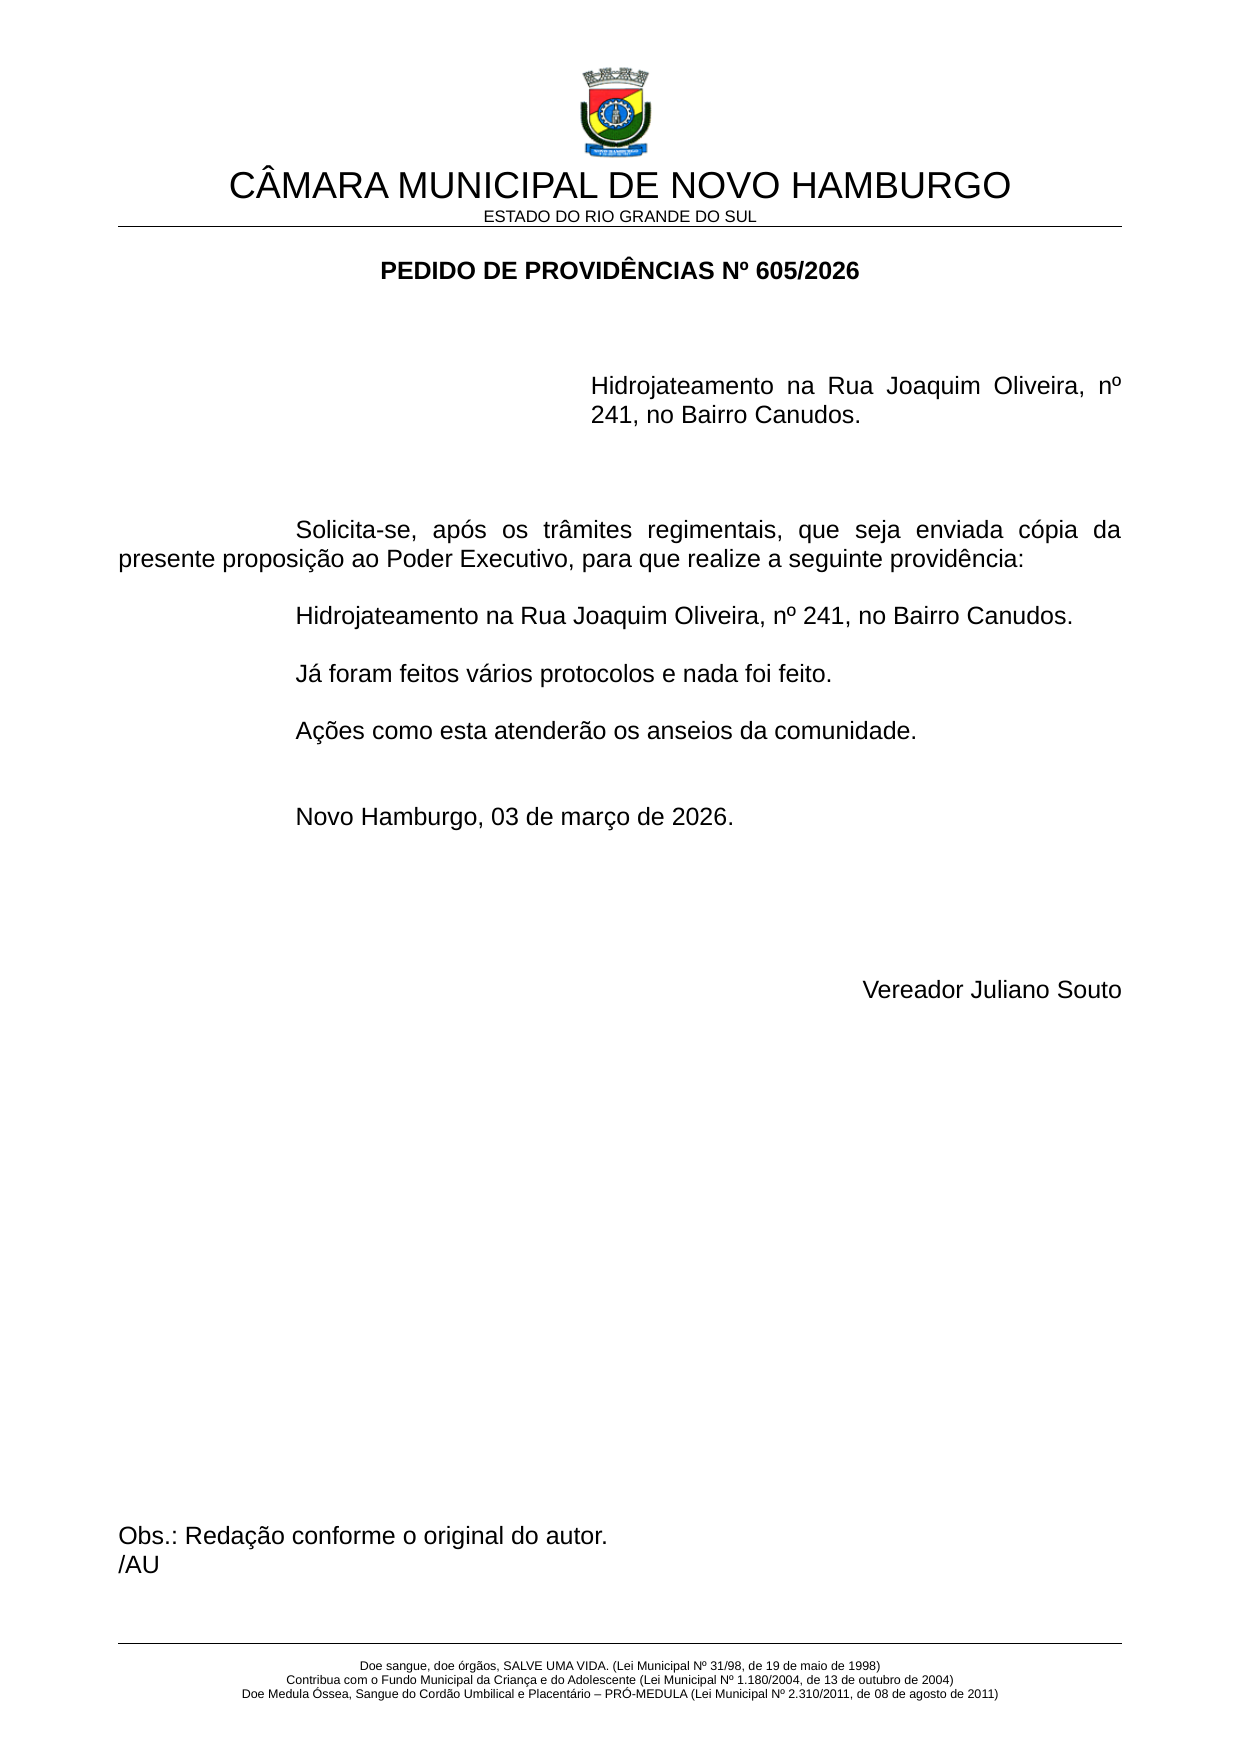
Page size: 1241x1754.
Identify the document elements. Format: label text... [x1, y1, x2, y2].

text Hidrojateamento na Rua Joaquim Oliveira, nº 241, no Bairro Canudos. [118, 601, 1122, 630]
text Hidrojateamento na Rua Joaquim Oliveira, nº 241, no Bairro Canudos. [591, 371, 1122, 429]
text Vereador Juliano Souto [118, 975, 1122, 1004]
picture [574, 61, 655, 162]
text PEDIDO DE PROVIDÊNCIAS Nº 605/2026 [118, 256, 1122, 285]
text Já foram feitos vários protocolos e nada foi feito. [118, 659, 1122, 687]
text Ações como esta atenderão os anseios da comunidade. [118, 716, 1122, 745]
text /AU [118, 1550, 1122, 1579]
text Obs.: Redação conforme o original do autor. [118, 1521, 1122, 1550]
text Solicita-se, após os trâmites regimentais, que seja enviada cópia da presente proposição ao Poder Executivo, para que realize a seguinte providência: [118, 515, 1122, 572]
text Novo Hamburgo, 03 de março de 2026. [118, 802, 1122, 831]
